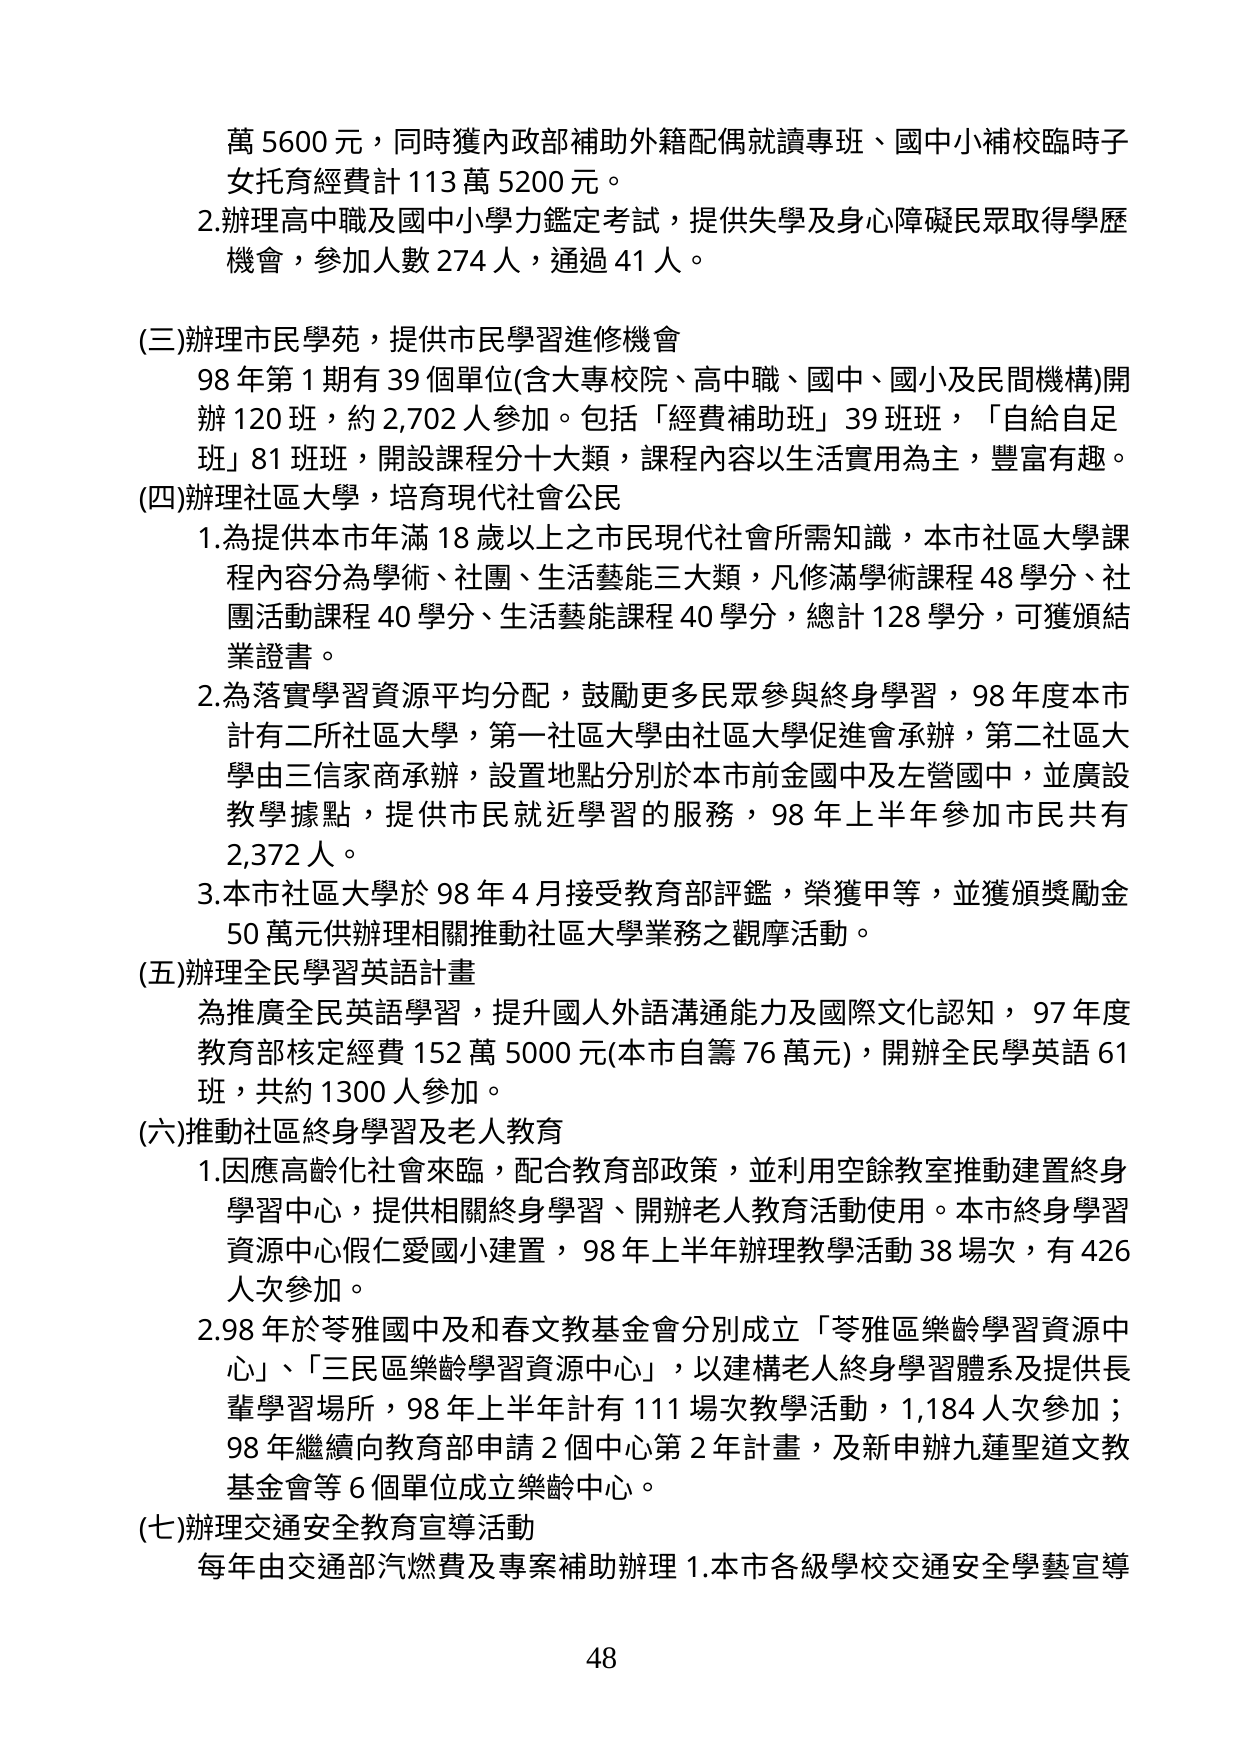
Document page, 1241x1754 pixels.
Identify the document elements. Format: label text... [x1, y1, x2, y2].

text (七)辦理交通安全教育宣導活動 [138, 1506, 1131, 1546]
text (四)辦理社區大學，培育現代社會公民 [138, 477, 1131, 517]
text 98年第1期有39個單位(含大專校院、高中職、國中、國小及民間機構)開辦120班，約2,702人參加。包括「經費補助班」39班班，「自給自足班」81班班，開設課程分十大類，課程內容以生活實用為主，豐富有趣。 [197, 358, 1131, 477]
text 1.為提供本市年滿18歲以上之市民現代社會所需知識，本市社區大學課程內容分為學術、社團、生活藝能三大類，凡修滿學術課程48學分、社團活動課程40學分、生活藝能課程40學分，總計128學分，可獲頒結業證書。 [197, 517, 1131, 675]
text (六)推動社區終身學習及老人教育 [138, 1111, 1131, 1150]
text 2.98年於苓雅國中及和春文教基金會分別成立「苓雅區樂齡學習資源中心」、「三民區樂齡學習資源中心」，以建構老人終身學習體系及提供長輩學習場所，98年上半年計有111場次教學活動，1,184人次參加；98年繼續向教育部申請2個中心第2年計畫，及新申辦九蓮聖道文教基金會等6個單位成立樂齡中心。 [197, 1308, 1131, 1506]
text 1.因應高齡化社會來臨，配合教育部政策，並利用空餘教室推動建置終身學習中心，提供相關終身學習、開辦老人教育活動使用。本市終身學習資源中心假仁愛國小建置， 98年上半年辦理教學活動38場次，有426人次參加。 [197, 1150, 1131, 1308]
text 2.辦理高中職及國中小學力鑑定考試，提供失學及身心障礙民眾取得學歷機會，參加人數274人，通過41人。 [197, 200, 1131, 279]
text 3.本市社區大學於98年4月接受教育部評鑑，榮獲甲等，並獲頒獎勵金50萬元供辦理相關推動社區大學業務之觀摩活動。 [197, 873, 1131, 952]
text 2.為落實學習資源平均分配，鼓勵更多民眾參與終身學習，98年度本市計有二所社區大學，第一社區大學由社區大學促進會承辦，第二社區大學由三信家商承辦，設置地點分別於本市前金國中及左營國中，並廣設教學據點，提供市民就近學習的服務，98年上半年參加市民共有2,372人。 [197, 675, 1131, 873]
text 為推廣全民英語學習，提升國人外語溝通能力及國際文化認知， 97年度教育部核定經費152萬5000元(本市自籌76萬元)，開辦全民學英語61班，共約1300人參加。 [197, 992, 1131, 1111]
text 每年由交通部汽燃費及專案補助辦理1.本市各級學校交通安全學藝宣導競賽活動、2.交通安全教學師資研習計畫、3.學生上放學安全維護研習計畫、4.交通安全教育評鑑計畫、5.增充採購交通安全裝備、6.導護志工交通服務隊輔導研習計畫、7.加強防制學校學生交通違規及交通事故宣導計畫、8.交通安全業務人員暨導護志工研習與獎勵活動等。97年度推薦本市中山高中、獅甲國中、壽山國中、福山國小、陽明國小等5所學校參與教育部及交通部全國交通安全評鑑，其中壽山國中、福山國小均獲得甲等，陽明國小獲得優等，另中山高中獲得全國高中職組優等第2名，獅甲國中更獲得全國國中組優等第1名金安獎之殊榮。教育局亦榮獲97年度院頒「道路交通秩序與交通安全改進方案」年終視導工作績優-交通教育金安獎第1名並獲頒獎勵金10萬元。 [197, 1546, 1131, 1586]
text 萬5600元，同時獲內政部補助外籍配偶就讀專班、國中小補校臨時子女托育經費計113萬5200元。 [197, 121, 1131, 200]
text (三)辦理市民學苑，提供市民學習進修機會 [138, 319, 1131, 358]
text (五)辦理全民學習英語計畫 [138, 952, 1131, 992]
